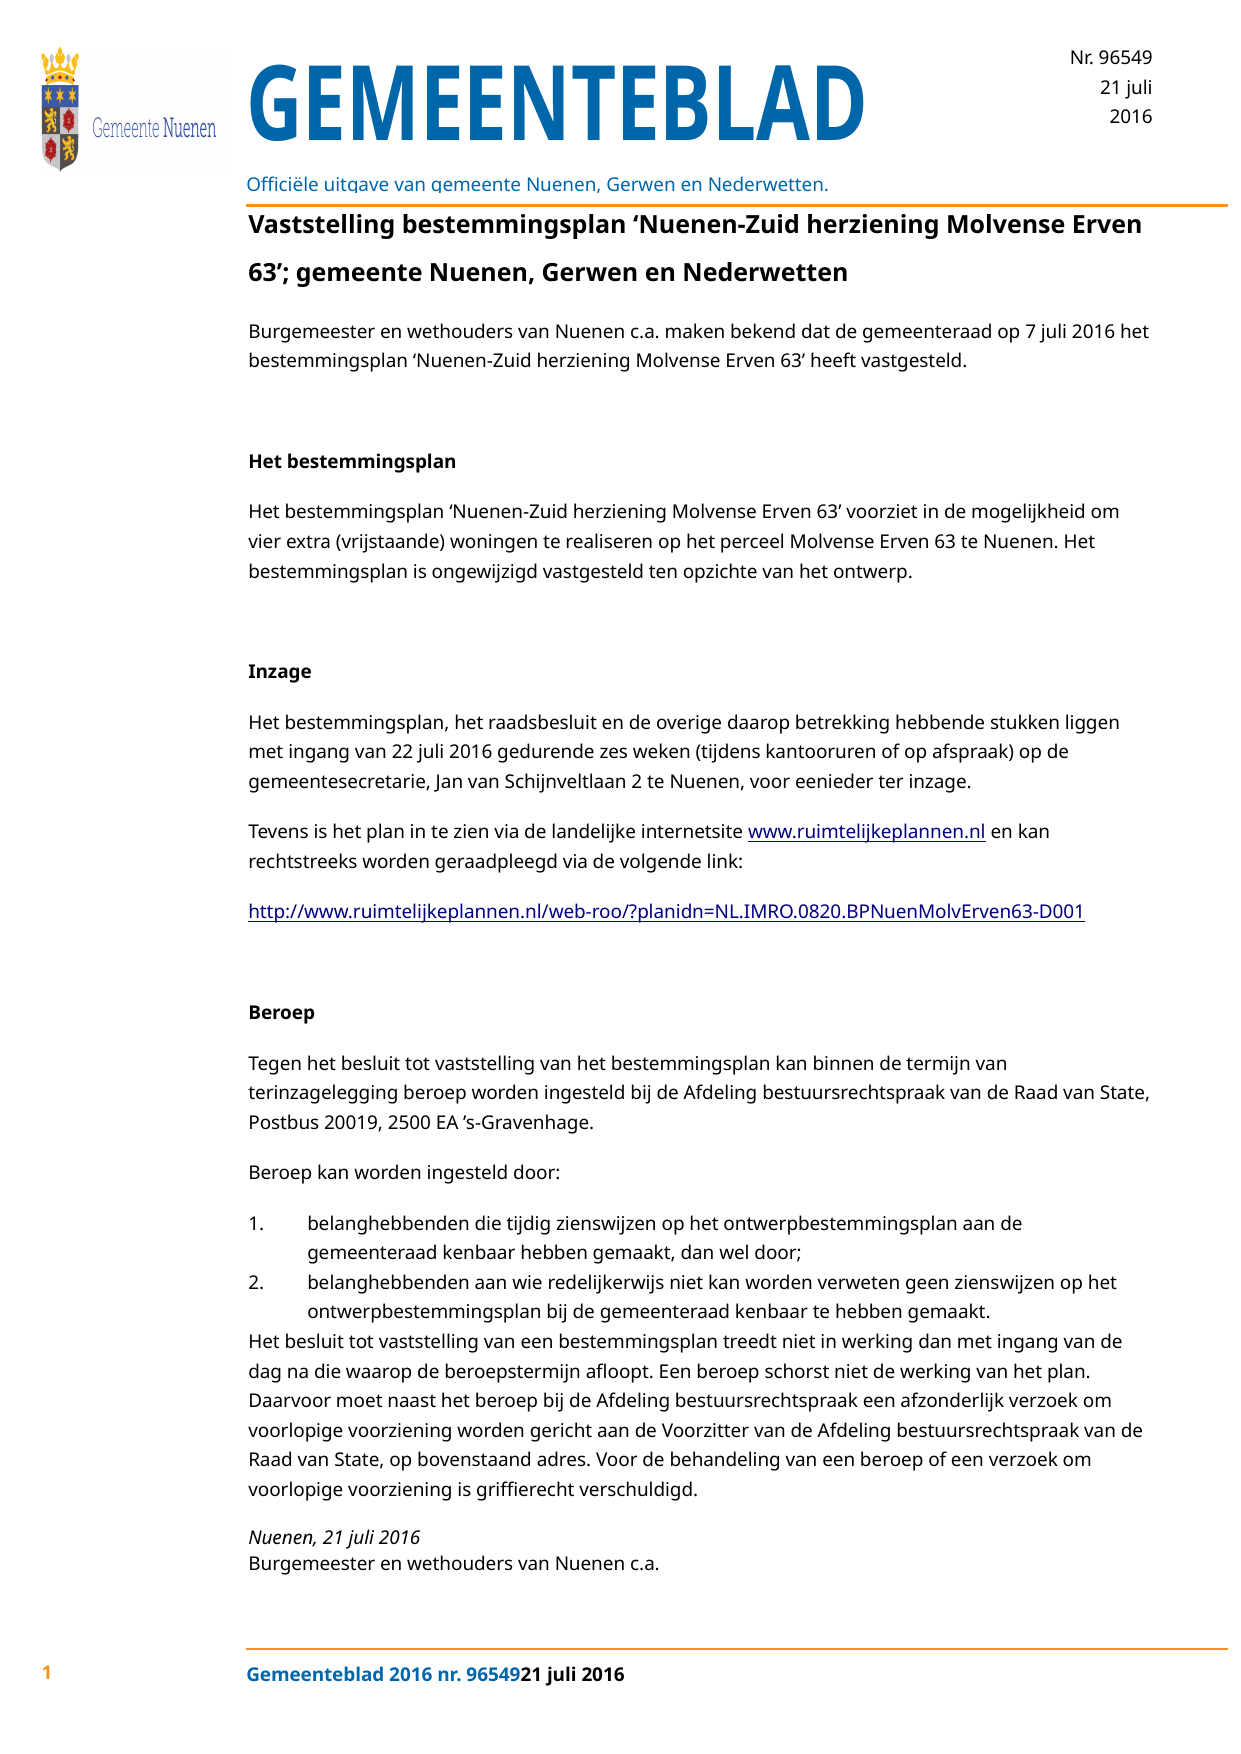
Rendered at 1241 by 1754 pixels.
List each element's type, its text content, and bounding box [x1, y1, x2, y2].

picture [41, 47, 231, 172]
text Tegen het besluit tot vaststelling van het bestemmingsplan kan binnen de termijn van terinzagelegging beroep worden ingesteld bij de Afdeling bestuursrechtspraak van de Raad van State, Postbus 20019, 2500 EA ’s-Gravenhage. [248, 1050, 1152, 1135]
text Beroep kan worden ingesteld door: [248, 1159, 1152, 1185]
text Het bestemmingsplan ‘Nuenen-Zuid herziening Molvense Erven 63’ voorziet in de mogelijkheid om vier extra (vrijstaande) woningen te realiseren op het perceel Molvense Erven 63 te Nuenen. Het bestemmingsplan is ongewijzigd vastgesteld ten opzichte van het ontwerp. [248, 499, 1152, 584]
text Inzage [248, 659, 1152, 684]
text Beroep [248, 999, 1152, 1025]
text Het besluit tot vaststelling van een bestemmingsplan treedt niet in werking dan met ingang van de dag na die waarop de beroepstermijn afloopt. Een beroep schorst niet de werking van het plan. Daarvoor moet naast het beroep bij de Afdeling bestuursrechtspraak een afzonderlijk verzoek om voorlopige voorziening worden gericht aan de Voorzitter van de Afdeling bestuursrechtspraak van de Raad van State, op bovenstaand adres. Voor de behandeling van een beroep of een verzoek om voorlopige voorziening is griffierecht verschuldigd. [248, 1328, 1152, 1502]
text Vaststelling bestemmingsplan ‘Nuenen-Zuid herziening Molvense Erven 63’; gemeente Nuenen, Gerwen en Nederwetten [248, 207, 1152, 288]
text Nuenen, 21 juli 2016 [248, 1524, 1152, 1550]
text Burgemeester en wethouders van Nuenen c.a. maken bekend dat de gemeenteraad op 7 juli 2016 het bestemmingsplan ‘Nuenen-Zuid herziening Molvense Erven 63’ heeft vastgesteld. [248, 318, 1152, 373]
list belanghebbenden aan wie redelijkerwijs niet kan worden verweten geen zienswijzen op het ontwerpbestemmingsplan bij de gemeenteraad kenbaar te hebben gemaakt. [248, 1269, 1152, 1324]
text Burgemeester en wethouders van Nuenen c.a. [248, 1550, 1152, 1576]
list belanghebbenden die tijdig zienswijzen op het ontwerpbestemmingsplan aan de gemeenteraad kenbaar hebben gemaakt, dan wel door; [248, 1210, 1152, 1265]
text Het bestemmingsplan, het raadsbesluit en de overige daarop betrekking hebbende stukken liggen met ingang van 22 juli 2016 gedurende zes weken (tijdens kantooruren of op afspraak) op de gemeentesecretarie, Jan van Schijnveltlaan 2 te Nuenen, voor eenieder ter inzage. [248, 709, 1152, 794]
text http://www.ruimtelijkeplannen.nl/web-roo/?planidn=NL.IMRO.0820.BPNuenMolvErven63-D001 [248, 899, 1152, 924]
text Het bestemmingsplan [248, 448, 1152, 474]
text Tevens is het plan in te zien via de landelijke internetsite www.ruimtelijkeplannen.nl en kan rechtstreeks worden geraadpleegd via de volgende link: [248, 819, 1152, 874]
